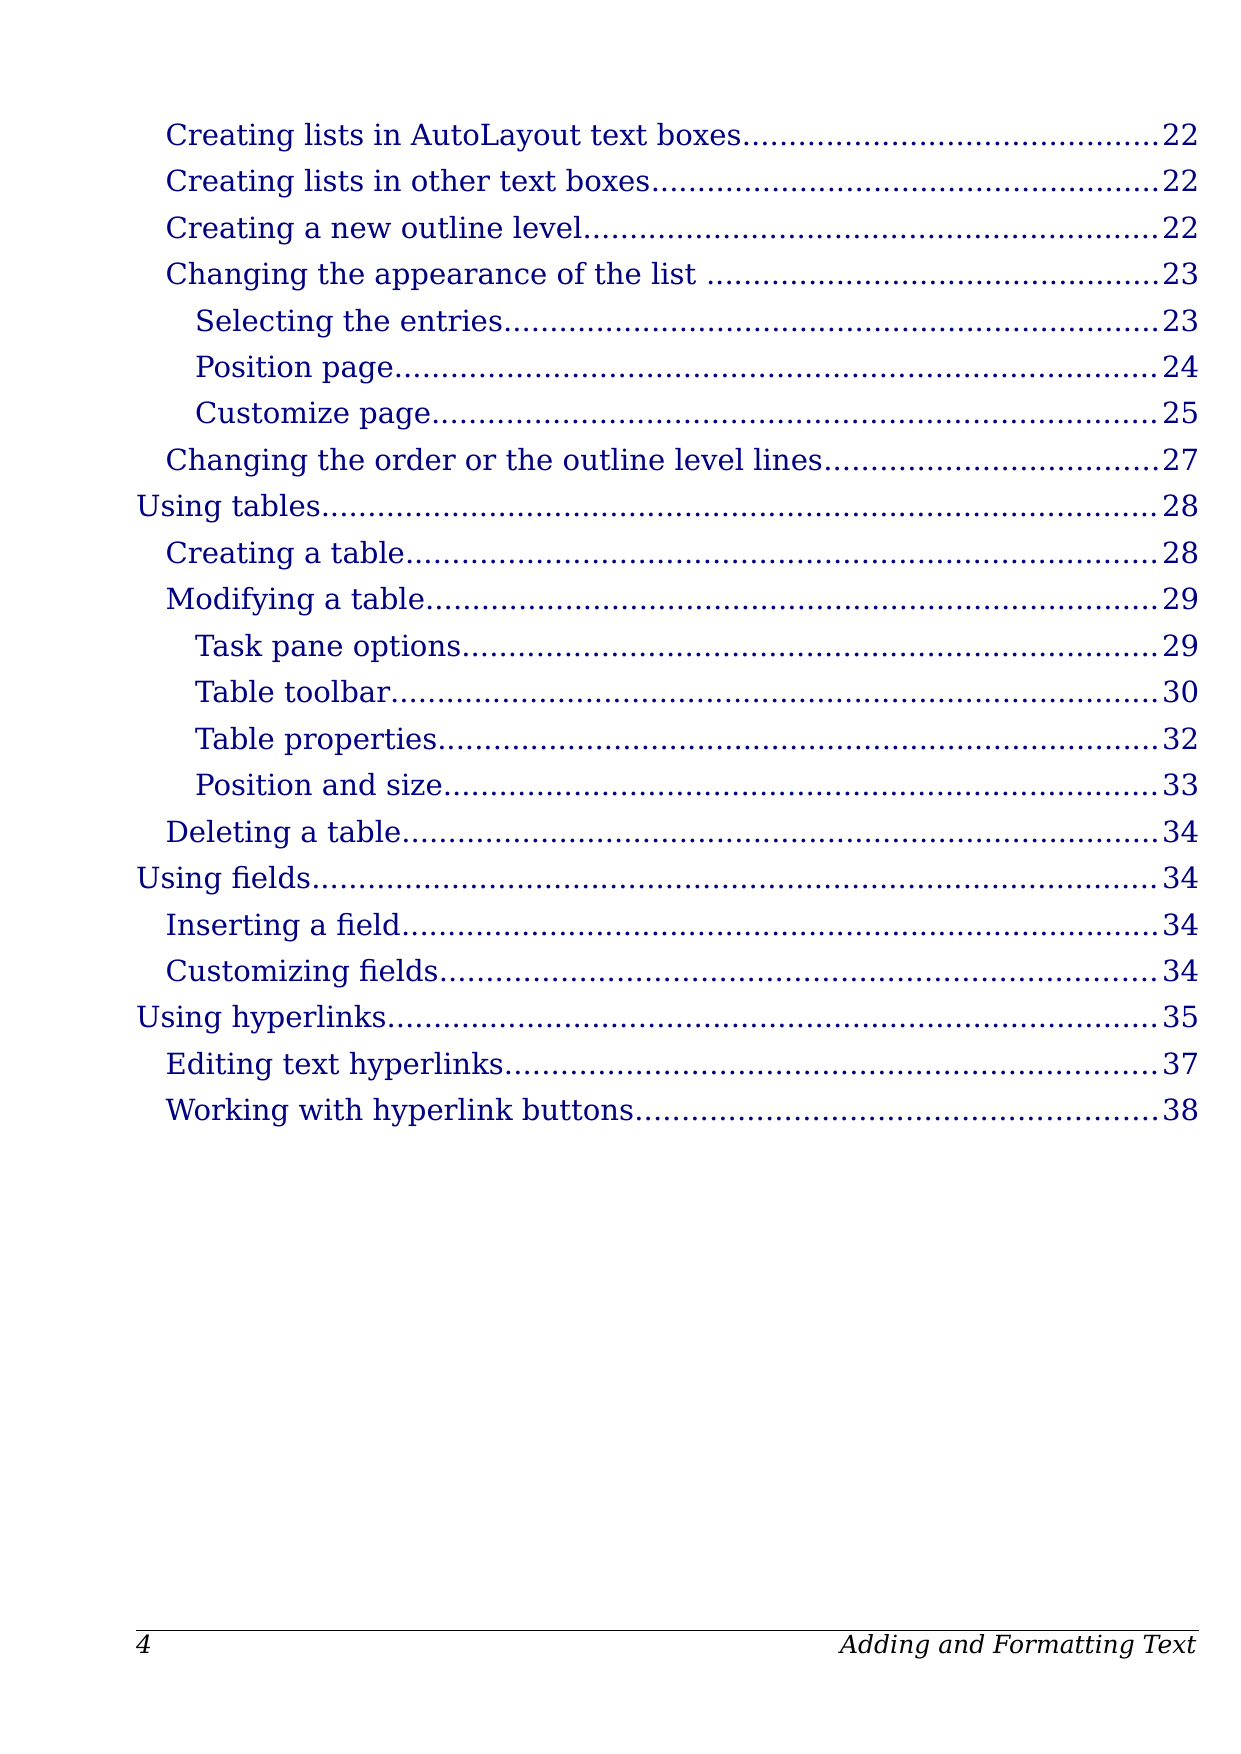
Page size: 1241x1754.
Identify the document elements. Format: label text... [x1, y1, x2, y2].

text Deleting a table 34 [165, 815, 1199, 849]
text Changing the appearance of the list 23 [165, 257, 1199, 291]
text Position and size 33 [195, 768, 1199, 802]
text Using tables 28 [136, 490, 1199, 524]
text Customizing fields 34 [165, 954, 1199, 988]
text Modifying a table 29 [165, 583, 1199, 617]
text Editing text hyperlinks 37 [165, 1047, 1199, 1081]
text Working with hyperlink buttons 38 [165, 1094, 1199, 1128]
text Table properties 32 [195, 722, 1199, 756]
text Table toolbar 30 [195, 676, 1199, 709]
text Inserting a field 34 [165, 908, 1199, 942]
text Selecting the entries 23 [195, 304, 1199, 338]
text Using hyperlinks 35 [136, 1001, 1199, 1035]
text Creating a table 28 [165, 536, 1199, 570]
text Task pane options 29 [195, 629, 1199, 663]
text Customize page 25 [195, 397, 1199, 431]
text Creating lists in AutoLayout text boxes 22 [165, 118, 1199, 152]
text Using fields 34 [136, 861, 1199, 895]
text Position page 24 [195, 350, 1199, 384]
text Creating lists in other text boxes 22 [165, 164, 1199, 198]
text Creating a new outline level 22 [165, 211, 1199, 245]
text Changing the order or the outline level lines 27 [165, 443, 1199, 477]
